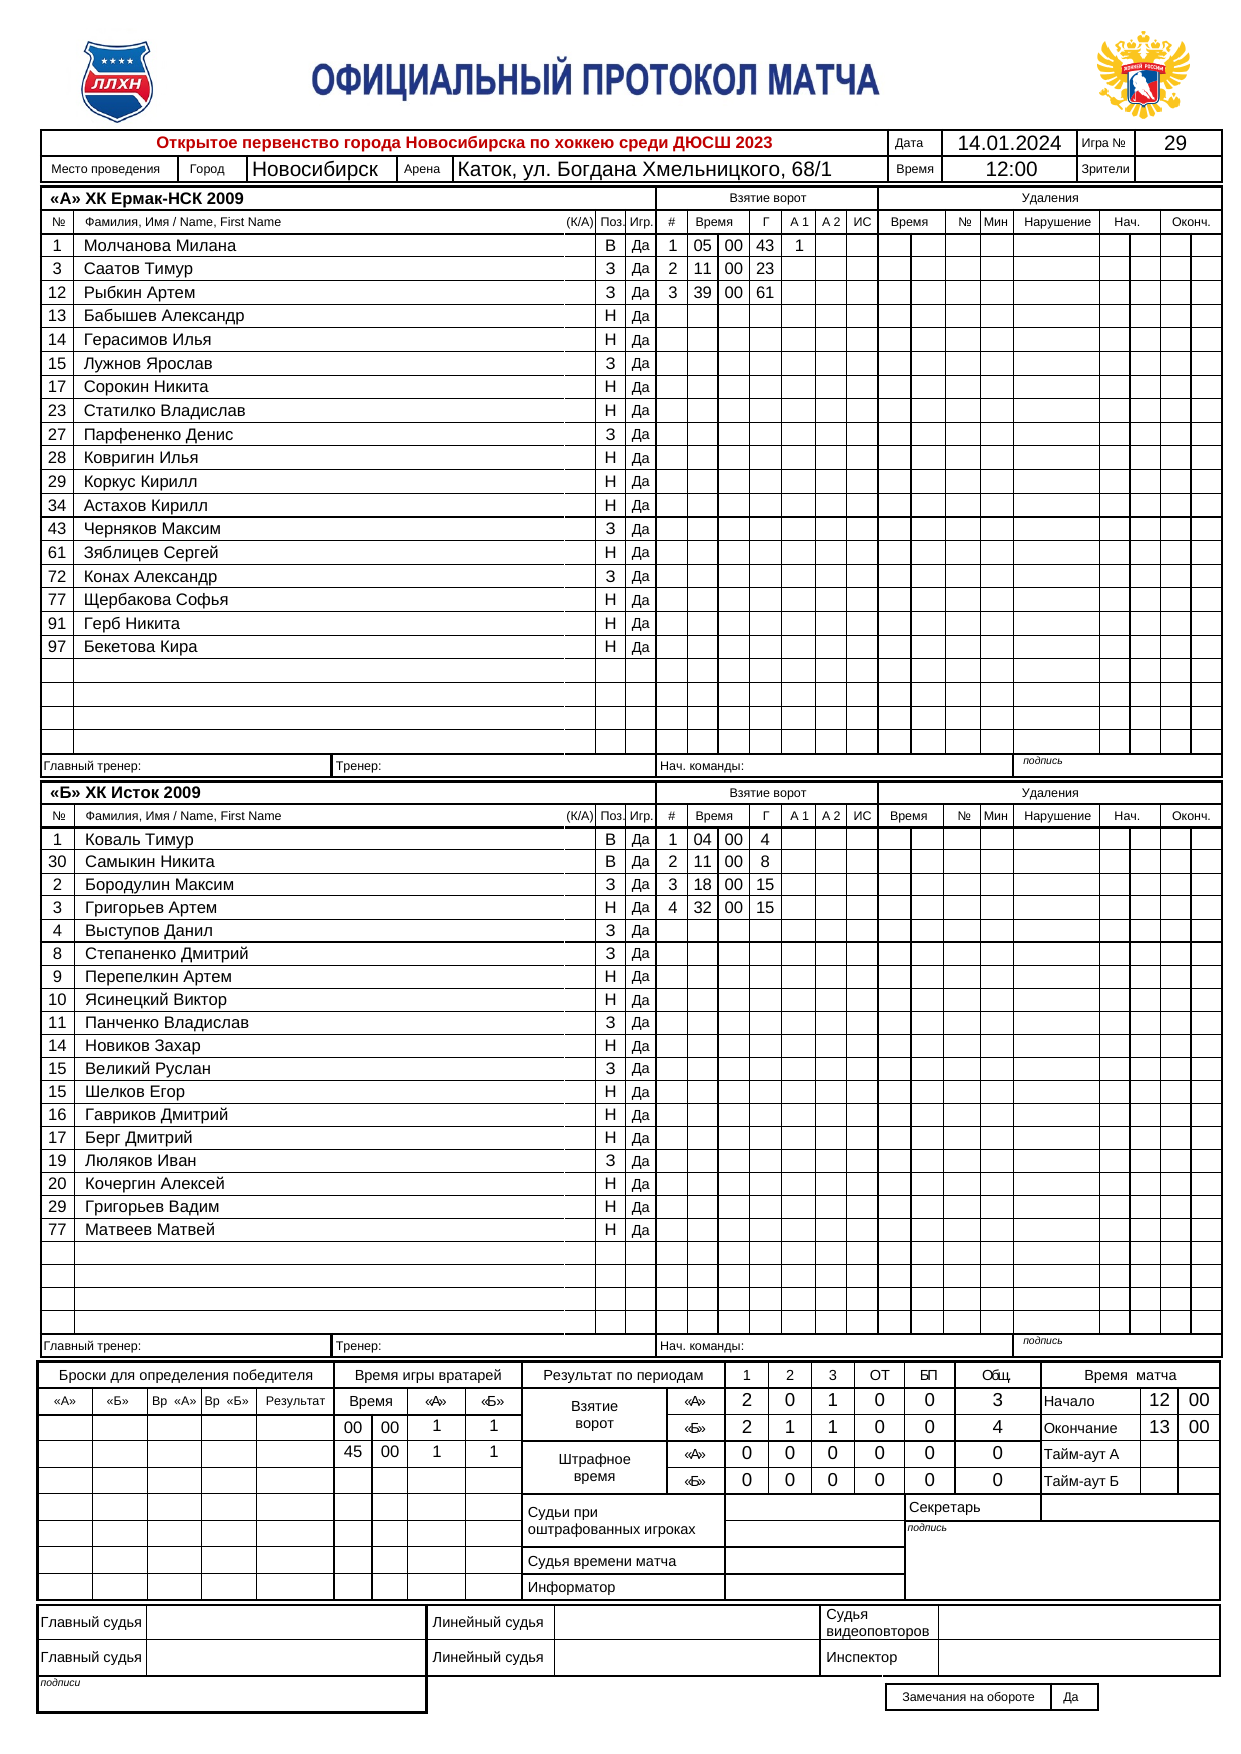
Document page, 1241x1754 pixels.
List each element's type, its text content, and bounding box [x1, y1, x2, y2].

table_cell [944, 966, 980, 987]
table_cell [688, 683, 717, 706]
table_cell [750, 1242, 781, 1264]
table_cell «А» [408, 1389, 465, 1413]
table_cell [879, 470, 910, 493]
table_cell Коркус Кирилл [74, 470, 564, 493]
picture [5, 28, 1197, 129]
table_cell [1014, 920, 1099, 941]
table_cell [782, 829, 815, 849]
table_cell [688, 328, 717, 351]
table_cell 2 [726, 1389, 768, 1413]
table_cell Герб Никита [74, 612, 564, 634]
table_cell Н [596, 470, 625, 493]
table_cell [1192, 1035, 1221, 1057]
table_cell [912, 966, 943, 987]
table_cell Да [626, 1127, 655, 1149]
table_cell [847, 281, 877, 303]
table_cell [1161, 494, 1190, 516]
table_cell [1161, 518, 1190, 540]
table_cell 77 [42, 1219, 74, 1241]
table_header ОТ [855, 1363, 904, 1387]
table_cell «Б» [668, 1468, 724, 1493]
table_cell [565, 1012, 595, 1033]
table_cell Время [879, 805, 943, 826]
table_cell [1131, 636, 1160, 658]
table_cell [1161, 850, 1190, 872]
table_cell 00 [719, 235, 749, 256]
table_cell [257, 1521, 333, 1546]
table_cell Игр. [626, 805, 655, 826]
table_cell [946, 399, 980, 422]
table_cell [719, 376, 749, 398]
table_cell 00 [719, 874, 749, 895]
table_cell [944, 1104, 980, 1126]
table_cell [1100, 565, 1129, 587]
table_cell 16 [42, 1104, 74, 1126]
table_cell [1014, 683, 1099, 706]
table_cell [946, 541, 980, 564]
table_cell [847, 376, 877, 398]
table_cell [782, 1196, 815, 1218]
table_cell Шелков Егор [75, 1081, 564, 1103]
table_cell [1014, 989, 1099, 1011]
table_cell [782, 920, 815, 941]
table_cell [981, 874, 1013, 895]
table_cell [1100, 1058, 1129, 1079]
table_cell [42, 659, 73, 682]
table_cell [1099, 1682, 1220, 1711]
table_cell [1100, 943, 1129, 964]
table_cell Да [626, 399, 655, 422]
table_cell [912, 565, 945, 587]
table_cell [1100, 1219, 1129, 1241]
table_cell [847, 636, 877, 658]
table_cell [565, 518, 595, 540]
table_cell Место проведения [42, 157, 177, 181]
table_cell [148, 1494, 201, 1520]
table_cell [782, 707, 815, 729]
table_cell [657, 920, 687, 941]
table_cell [719, 989, 749, 1011]
table_cell [782, 1311, 815, 1333]
table_cell [428, 1677, 882, 1711]
table_cell [1014, 1265, 1099, 1287]
table_cell [657, 989, 687, 1011]
table_cell Оконч. [1161, 211, 1221, 233]
table_cell Да [626, 943, 655, 964]
table_cell Да [626, 518, 655, 540]
table_cell [74, 707, 564, 729]
table_cell Да [626, 1081, 655, 1103]
table_cell [912, 235, 945, 256]
table_cell Статилко Владислав [74, 399, 564, 422]
table_cell [565, 989, 595, 1011]
table_cell Панченко Владислав [75, 1012, 564, 1033]
table_cell [1100, 257, 1129, 280]
table_cell Результат [257, 1389, 333, 1413]
table_cell [565, 1127, 595, 1149]
table_cell [782, 989, 815, 1011]
table_cell [912, 376, 945, 398]
table_cell [912, 1311, 943, 1333]
table_cell [202, 1416, 256, 1440]
table_cell [1131, 518, 1160, 540]
table_cell [75, 1242, 564, 1264]
table_cell 0 [956, 1442, 1040, 1467]
table_cell Да [626, 376, 655, 398]
table_cell [408, 1494, 465, 1520]
table_cell 12 [42, 281, 73, 303]
table_cell [688, 541, 717, 564]
table_cell [782, 636, 815, 658]
table_cell [879, 683, 910, 706]
table_cell [1179, 1441, 1219, 1467]
table_cell 1 [466, 1416, 521, 1440]
table_cell [1192, 494, 1221, 516]
table_cell [1131, 1058, 1160, 1079]
table_cell З [596, 1150, 625, 1172]
table_cell [657, 943, 687, 964]
table_cell [782, 257, 815, 280]
table_cell [1100, 305, 1129, 327]
table_cell [1192, 352, 1221, 374]
table_cell 1 [782, 235, 815, 256]
table_cell [816, 683, 846, 706]
table_cell Н [596, 541, 625, 564]
table_cell [782, 1081, 815, 1103]
table_cell [816, 1058, 846, 1079]
table_cell [719, 352, 749, 374]
table_cell В [596, 829, 625, 849]
table_cell 91 [42, 612, 73, 634]
table_cell [782, 588, 815, 611]
table_cell [816, 1127, 846, 1149]
table_cell [688, 1242, 717, 1264]
table_cell В [596, 850, 625, 872]
table_cell [879, 1196, 910, 1218]
table_cell [657, 683, 687, 706]
table_cell [1161, 446, 1190, 469]
table_header Взятие ворот [657, 783, 877, 803]
table_cell [816, 1035, 846, 1057]
table_cell [688, 943, 717, 964]
table_cell [879, 1127, 910, 1149]
table_cell [750, 352, 781, 374]
table_cell [1192, 281, 1221, 303]
table_cell [946, 423, 980, 445]
table_cell 29 [42, 470, 73, 493]
table_cell [688, 612, 717, 634]
table_cell 0 [855, 1415, 904, 1440]
table_cell [1100, 1173, 1129, 1195]
table_cell З [596, 257, 625, 280]
table_cell 00 [719, 896, 749, 918]
table_cell [782, 966, 815, 987]
table_cell [847, 1012, 877, 1033]
table_cell 2 [657, 850, 687, 872]
table_cell Да [626, 874, 655, 895]
table_cell [1131, 305, 1160, 327]
table_cell [688, 707, 717, 729]
table_cell 0 [726, 1468, 768, 1493]
table_cell 0 [855, 1442, 904, 1467]
table_cell [1100, 1242, 1129, 1264]
table_cell [688, 1081, 717, 1103]
table_cell [657, 707, 687, 729]
table_cell подпись [1014, 1335, 1221, 1356]
table_cell [1014, 470, 1099, 493]
table_cell [750, 1288, 781, 1310]
table_cell [847, 541, 877, 564]
table_cell [946, 305, 980, 327]
table_cell Да [626, 257, 655, 280]
table_cell [688, 1173, 717, 1195]
table_cell [565, 966, 595, 987]
table_header Общ. [956, 1363, 1040, 1387]
table_cell Н [596, 612, 625, 634]
table_cell Нач. команды: [657, 1335, 1012, 1356]
table_cell [1192, 874, 1221, 895]
table_cell [879, 829, 910, 849]
table_cell [981, 494, 1013, 516]
table_cell [466, 1494, 521, 1520]
table_cell [373, 1468, 407, 1493]
table_cell [912, 920, 943, 941]
table_cell [1100, 470, 1129, 493]
table_cell [565, 376, 595, 398]
table_cell [596, 1242, 625, 1264]
table_cell [39, 1574, 92, 1599]
table_cell [1014, 1288, 1099, 1310]
table_cell [847, 1288, 877, 1310]
table_cell [565, 1035, 595, 1057]
table_cell [879, 541, 910, 564]
table_cell Главный судья [39, 1606, 146, 1639]
table_cell [1131, 235, 1160, 256]
table_header «Б» ХК Исток 2009 [42, 783, 655, 803]
table_cell [782, 1104, 815, 1126]
table_cell [466, 1547, 521, 1573]
table_cell [1100, 966, 1129, 987]
table_cell [946, 612, 980, 634]
table_cell [373, 1494, 407, 1520]
table_cell 19 [42, 1150, 74, 1172]
table_cell [596, 659, 625, 682]
table_cell [1161, 1104, 1190, 1126]
table_cell [596, 1265, 625, 1287]
table_cell [750, 1035, 781, 1057]
table_cell [688, 470, 717, 493]
table_cell [847, 1311, 877, 1333]
table_cell [782, 565, 815, 587]
table_cell [93, 1521, 147, 1546]
table_cell [1192, 1242, 1221, 1264]
table_cell [688, 1288, 717, 1310]
table_cell 8 [750, 850, 781, 872]
table_cell 28 [42, 446, 73, 469]
table_cell [373, 1521, 407, 1546]
table_cell [657, 1150, 687, 1172]
table_cell [1131, 423, 1160, 445]
table_cell Время [335, 1389, 407, 1413]
table_cell Да [626, 352, 655, 374]
table_cell [373, 1547, 407, 1573]
table_cell [816, 920, 846, 941]
table_cell Самыкин Никита [75, 850, 564, 872]
table_cell [1192, 470, 1221, 493]
table_cell [879, 1242, 910, 1264]
table_cell Люляков Иван [75, 1150, 564, 1172]
table_cell [657, 1058, 687, 1079]
table_cell Нач. [1100, 211, 1160, 233]
table_cell [688, 565, 717, 587]
table_cell [816, 376, 846, 398]
table_cell [1192, 707, 1221, 729]
table_cell [750, 1311, 781, 1333]
table_cell [657, 376, 687, 398]
table_cell [42, 1288, 74, 1310]
table_cell [750, 423, 781, 445]
table_cell [816, 399, 846, 422]
table_cell [657, 612, 687, 634]
table_cell [981, 518, 1013, 540]
table_cell [912, 1150, 943, 1172]
table_cell [1100, 730, 1129, 753]
table_cell [657, 1081, 687, 1103]
table_cell [1131, 1012, 1160, 1033]
table_cell [335, 1494, 371, 1520]
table_header Время матча [1042, 1363, 1219, 1387]
table_cell [719, 399, 749, 422]
table_cell [782, 874, 815, 895]
table_cell [75, 1265, 564, 1287]
table_cell [816, 636, 846, 658]
table_cell А 1 [782, 805, 815, 826]
table_cell 15 [750, 874, 781, 895]
table_cell [782, 1265, 815, 1287]
table_cell [946, 470, 980, 493]
table_cell [626, 1311, 655, 1333]
table_cell Н [596, 636, 625, 658]
table_cell Бабышев Александр [74, 305, 564, 327]
table_cell [147, 1606, 425, 1639]
table_cell [1100, 541, 1129, 564]
table_cell Астахов Кирилл [74, 494, 564, 516]
table_cell [847, 518, 877, 540]
table_cell [657, 470, 687, 493]
table_cell Нач. [1100, 805, 1160, 826]
table_cell [1192, 1058, 1221, 1079]
table_cell Да [626, 1150, 655, 1172]
table_cell [946, 636, 980, 658]
table_cell [944, 829, 980, 849]
table_cell Н [596, 896, 625, 918]
table_cell 1 [42, 235, 73, 256]
table_cell [1131, 1242, 1160, 1264]
table_cell [1161, 1081, 1190, 1103]
table_cell [1161, 1219, 1190, 1241]
table_cell [981, 376, 1013, 398]
table_cell [657, 1242, 687, 1264]
table_cell [719, 659, 749, 682]
table_cell [879, 1058, 910, 1079]
table_cell [750, 612, 781, 634]
table_cell [1014, 829, 1099, 849]
table_cell 4 [750, 829, 781, 849]
table_cell 0 [855, 1468, 904, 1493]
table_cell Тренер: [333, 755, 655, 776]
table_cell [750, 470, 781, 493]
table_cell З [596, 518, 625, 540]
table_cell [688, 1150, 717, 1172]
table_cell Ковригин Илья [74, 446, 564, 469]
table_cell [1014, 1219, 1099, 1241]
table_cell Выступов Данил [75, 920, 564, 941]
table_cell [719, 1242, 749, 1264]
table_cell [816, 541, 846, 564]
table_cell [847, 1242, 877, 1264]
table_cell [596, 1311, 625, 1333]
table_cell [565, 1196, 595, 1218]
table_cell [1131, 1150, 1160, 1172]
table_cell [750, 446, 781, 469]
table_cell [879, 636, 910, 658]
table_cell Да [626, 305, 655, 327]
table_cell [847, 896, 877, 918]
table_cell [1131, 989, 1160, 1011]
table_cell [912, 829, 943, 849]
table_cell [946, 446, 980, 469]
table_cell [981, 328, 1013, 351]
table_cell [657, 1035, 687, 1057]
table_cell [719, 1081, 749, 1103]
table_cell [1192, 257, 1221, 280]
table_cell [912, 707, 945, 729]
table_cell [1100, 1081, 1129, 1103]
table_cell [565, 565, 595, 587]
table_cell [981, 235, 1013, 256]
table_cell [782, 541, 815, 564]
table_cell 32 [688, 896, 717, 918]
table_cell [782, 423, 815, 445]
table_cell [719, 1173, 749, 1195]
table_cell [1161, 235, 1190, 256]
table_cell [1014, 328, 1099, 351]
table_cell [816, 659, 846, 682]
table_cell 0 [769, 1442, 811, 1467]
table_cell [1014, 281, 1099, 303]
table_cell [782, 1219, 815, 1241]
table_cell Да [626, 989, 655, 1011]
table_cell [1014, 305, 1099, 327]
table_cell [912, 1081, 943, 1103]
table_cell [1161, 966, 1190, 987]
table_cell [879, 896, 910, 918]
table_cell 43 [750, 235, 781, 256]
table_cell [565, 730, 595, 753]
table_cell [912, 1012, 943, 1033]
table_cell Григорьев Артем [75, 896, 564, 918]
table_cell «А» [668, 1389, 724, 1413]
table_cell Новосибирск [248, 157, 396, 181]
table_cell [782, 494, 815, 516]
table_cell [1131, 829, 1160, 849]
table_cell [912, 943, 943, 964]
table_cell [1179, 1468, 1219, 1493]
table_cell [782, 1035, 815, 1057]
table_cell [719, 636, 749, 658]
table_cell [466, 1468, 521, 1493]
table_cell [782, 1150, 815, 1172]
table_cell Г [750, 211, 781, 233]
table_cell «Б» [668, 1415, 724, 1440]
table_cell [879, 707, 910, 729]
table_cell 8 [42, 943, 74, 964]
table_cell [719, 1035, 749, 1057]
table_cell 11 [42, 1012, 74, 1033]
table_cell [1014, 1150, 1099, 1172]
table_cell [1131, 1173, 1160, 1195]
table_cell [816, 966, 846, 987]
table_cell [847, 1150, 877, 1172]
table_cell [981, 1012, 1013, 1033]
table_cell [75, 1311, 564, 1333]
table_cell [879, 1219, 910, 1241]
table_cell [1131, 1288, 1160, 1310]
table_cell [816, 829, 846, 849]
table_cell [1161, 305, 1190, 327]
table_cell [1131, 683, 1160, 706]
table_cell [565, 636, 595, 658]
table_cell [1192, 989, 1221, 1011]
table_cell Берг Дмитрий [75, 1127, 564, 1149]
table_cell [1161, 1288, 1190, 1310]
table_cell [719, 683, 749, 706]
table_cell [847, 1058, 877, 1079]
table_cell [782, 281, 815, 303]
table_cell [847, 305, 877, 327]
table_cell [719, 943, 749, 964]
table_cell [555, 1640, 819, 1675]
table_cell [1161, 683, 1190, 706]
table_cell 45 [335, 1441, 371, 1467]
table_cell [565, 588, 595, 611]
table_cell [879, 1104, 910, 1126]
table_cell [782, 896, 815, 918]
table_cell [782, 328, 815, 351]
table_cell [981, 281, 1013, 303]
table_cell [946, 730, 980, 753]
table_cell [1161, 376, 1190, 398]
table_cell [202, 1441, 256, 1467]
table_cell [782, 518, 815, 540]
table_cell [816, 588, 846, 611]
table_cell [719, 612, 749, 634]
table_cell [847, 966, 877, 987]
table_cell [1161, 636, 1190, 658]
table_cell 0 [905, 1468, 954, 1493]
table_cell [1100, 707, 1129, 729]
table_cell [879, 730, 910, 753]
table_cell Да [626, 636, 655, 658]
table_cell [335, 1468, 371, 1493]
table_cell [847, 494, 877, 516]
table_cell [750, 1058, 781, 1079]
table_cell [1100, 352, 1129, 374]
table_cell [912, 541, 945, 564]
table_cell [1014, 541, 1099, 564]
table_cell [688, 352, 717, 374]
table_cell [657, 565, 687, 587]
table_cell [816, 494, 846, 516]
table_cell [750, 494, 781, 516]
table_cell [847, 257, 877, 280]
table_cell [879, 494, 910, 516]
table_cell [1131, 659, 1160, 682]
table_cell [879, 446, 910, 469]
table_cell З [596, 423, 625, 445]
table_cell Да [626, 541, 655, 564]
table_cell [816, 423, 846, 445]
table_cell Да [626, 235, 655, 256]
table_cell [565, 1242, 595, 1264]
table_cell (К/А) [565, 805, 595, 826]
table_cell [1131, 494, 1160, 516]
table_cell Да [626, 1104, 655, 1126]
table_cell [1014, 1081, 1099, 1103]
table_cell [782, 1127, 815, 1149]
table_cell [816, 1012, 846, 1033]
table_cell [1131, 470, 1160, 493]
table_cell [1161, 281, 1190, 303]
table_cell [1014, 423, 1099, 445]
table_cell Время [879, 211, 945, 233]
table_cell Н [596, 1196, 625, 1218]
table_cell 97 [42, 636, 73, 658]
table_cell [1136, 157, 1221, 181]
table_cell [981, 565, 1013, 587]
table_cell [1192, 423, 1221, 445]
table_cell 29 [42, 1196, 74, 1218]
table_cell [1161, 1265, 1190, 1287]
table_cell [912, 1242, 943, 1264]
table_cell [944, 1311, 980, 1333]
table_cell [565, 896, 595, 918]
table_cell Г [750, 805, 781, 826]
table_cell [1161, 541, 1190, 564]
table_cell [257, 1416, 333, 1440]
table_cell [565, 281, 595, 303]
table_cell 1 [466, 1441, 521, 1467]
table_cell [847, 328, 877, 351]
table_cell [1192, 1104, 1221, 1126]
table_cell 4 [657, 896, 687, 918]
table_cell [75, 1288, 564, 1310]
table_cell [847, 565, 877, 587]
table_cell [1014, 588, 1099, 611]
table_cell Каток, ул. Богдана Хмельницкого, 68/1 [454, 157, 887, 181]
table_cell [816, 1196, 846, 1218]
table_cell [879, 943, 910, 964]
table_cell 04 [688, 829, 717, 849]
table_cell [912, 399, 945, 422]
table_cell [750, 565, 781, 587]
table_cell [1100, 829, 1129, 849]
table_cell [565, 1150, 595, 1172]
table_cell [565, 707, 595, 729]
table_cell [981, 612, 1013, 634]
table_cell Да [626, 281, 655, 303]
table_cell [847, 235, 877, 256]
table_cell [335, 1521, 371, 1546]
table_cell [1192, 565, 1221, 587]
table_cell 3 [657, 874, 687, 895]
table_cell [879, 1035, 910, 1057]
table_cell [1192, 612, 1221, 634]
table_cell [1131, 1265, 1160, 1287]
table_cell [93, 1468, 147, 1493]
table_cell [1100, 235, 1129, 256]
table_cell 3 [42, 257, 73, 280]
table_cell [565, 399, 595, 422]
table_cell 3 [956, 1389, 1040, 1413]
table_cell [981, 896, 1013, 918]
table_cell [719, 1219, 749, 1241]
table_cell [946, 352, 980, 374]
table_cell [847, 707, 877, 729]
table_cell [879, 1265, 910, 1287]
table_cell Игр. [626, 211, 655, 233]
table_cell [750, 1196, 781, 1218]
table_cell [816, 874, 846, 895]
table_cell [1131, 874, 1160, 895]
table_cell [1161, 328, 1190, 351]
table_cell Н [596, 494, 625, 516]
table_cell [847, 1219, 877, 1241]
table_cell [1131, 1035, 1160, 1057]
table_cell [782, 943, 815, 964]
table_cell [688, 518, 717, 540]
table_cell [879, 257, 910, 280]
table_cell [912, 1219, 943, 1241]
table_cell Н [596, 966, 625, 987]
table_cell [816, 1265, 846, 1287]
table_cell [719, 541, 749, 564]
table_header БП [905, 1363, 954, 1387]
table_cell [596, 730, 625, 753]
table_cell [879, 1288, 910, 1310]
table_cell [565, 494, 595, 516]
table_cell [816, 328, 846, 351]
table_cell [946, 565, 980, 587]
table_cell [879, 588, 910, 611]
table_header Да [1052, 1685, 1097, 1709]
table_cell 00 [373, 1441, 407, 1467]
table_cell 0 [769, 1389, 811, 1413]
table_cell Гавриков Дмитрий [75, 1104, 564, 1126]
table_cell Фамилия, Имя / Name, First Name [75, 805, 565, 826]
table_cell [782, 850, 815, 872]
table_cell [1192, 235, 1221, 256]
table_cell [1161, 470, 1190, 493]
table_cell [719, 494, 749, 516]
table_cell [1192, 896, 1221, 918]
table_cell Да [626, 1196, 655, 1218]
table_cell Да [626, 1219, 655, 1241]
table_cell [879, 612, 910, 634]
table_cell [688, 1127, 717, 1149]
table_cell [688, 966, 717, 987]
table_cell [1192, 1150, 1221, 1172]
table_cell [1131, 565, 1160, 587]
table_cell 0 [855, 1389, 904, 1413]
table_cell 12:00 [943, 157, 1076, 181]
table_cell [883, 1677, 1220, 1681]
table_cell [626, 659, 655, 682]
table_cell [981, 541, 1013, 564]
table_cell [719, 1104, 749, 1126]
table_cell [946, 707, 980, 729]
table_cell [782, 683, 815, 706]
table_cell [1192, 446, 1221, 469]
table_cell [912, 874, 943, 895]
table_cell [944, 1288, 980, 1310]
table_cell [726, 1575, 904, 1599]
table_cell Нарушение [1014, 211, 1099, 233]
table_cell [74, 659, 564, 682]
table_cell Нарушение [1014, 805, 1099, 826]
table_cell 18 [688, 874, 717, 895]
table_cell [657, 399, 687, 422]
table_cell [657, 423, 687, 445]
table_cell [1192, 399, 1221, 422]
table_cell Да [626, 446, 655, 469]
table_cell [1014, 399, 1099, 422]
table_cell [1192, 659, 1221, 682]
table_cell Судьи при оштрафованных игроках [523, 1495, 724, 1546]
table_cell [750, 588, 781, 611]
table_cell [782, 399, 815, 422]
table_cell [1131, 399, 1160, 422]
table_cell [688, 376, 717, 398]
table_cell 1 [408, 1441, 465, 1467]
table_cell [944, 896, 980, 918]
table_cell [148, 1547, 201, 1573]
table_cell Судья времени матча [523, 1548, 724, 1573]
table_cell [1161, 399, 1190, 422]
table_cell [816, 1311, 846, 1333]
table_cell [74, 683, 564, 706]
table_cell [1192, 1219, 1221, 1241]
table_cell 2 [726, 1415, 768, 1440]
table_cell ИС [847, 211, 877, 233]
table_cell [946, 281, 980, 303]
table_header Удаления [879, 188, 1221, 209]
table_cell [39, 1441, 92, 1467]
table_header Время игры вратарей [335, 1363, 521, 1387]
table_cell [1100, 518, 1129, 540]
table_cell 2 [42, 874, 74, 895]
table_cell [981, 659, 1013, 682]
table_cell [816, 1288, 846, 1310]
table_cell [1100, 683, 1129, 706]
table_cell [1014, 1173, 1099, 1195]
table_cell [847, 446, 877, 469]
table_cell [688, 730, 717, 753]
table_cell [719, 1265, 749, 1287]
table_cell Оконч. [1161, 805, 1221, 826]
table_cell [1161, 612, 1190, 634]
table_cell [944, 850, 980, 872]
table_cell [816, 1150, 846, 1172]
table_cell [719, 730, 749, 753]
table_cell [1131, 588, 1160, 611]
table_cell 43 [42, 518, 73, 540]
table_cell [1014, 612, 1099, 634]
table_cell [1161, 565, 1190, 587]
table_cell «А» [39, 1389, 92, 1413]
table_cell [1161, 943, 1190, 964]
table_cell [847, 612, 877, 634]
table_cell [981, 707, 1013, 729]
table_cell [1100, 1288, 1129, 1310]
table_cell [657, 1265, 687, 1287]
table_cell Степаненко Дмитрий [75, 943, 564, 964]
table_cell [1100, 850, 1129, 872]
table_cell Н [596, 446, 625, 469]
table_cell Время [688, 211, 749, 233]
table_cell [565, 423, 595, 445]
table_cell [657, 1104, 687, 1126]
table_cell [1192, 1173, 1221, 1195]
table_cell Мин [981, 805, 1013, 826]
table_cell [879, 376, 910, 398]
table_cell [847, 1081, 877, 1103]
table_cell [565, 1104, 595, 1126]
table_cell [944, 1127, 980, 1149]
table_cell [1131, 707, 1160, 729]
table_cell [912, 588, 945, 611]
table_cell З [596, 565, 625, 587]
table_cell Нач. команды: [657, 755, 1012, 776]
table_cell Время [688, 805, 749, 826]
table_cell Время [889, 157, 941, 181]
table_cell [879, 235, 910, 256]
table_cell [847, 1265, 877, 1287]
table_cell Тайм-аут А [1042, 1441, 1140, 1467]
table_cell [148, 1416, 201, 1440]
table_cell [981, 352, 1013, 374]
table_cell Фамилия, Имя / Name, First Name [74, 211, 565, 233]
table_cell [1100, 659, 1129, 682]
table_cell [939, 1640, 1219, 1675]
table_cell [202, 1547, 256, 1573]
table_cell А 2 [816, 211, 846, 233]
table_cell [565, 541, 595, 564]
table_cell [1100, 612, 1129, 634]
table_cell Вр «А» [148, 1389, 201, 1413]
table_cell 00 [1179, 1415, 1219, 1440]
table_cell [944, 1035, 980, 1057]
table_cell [626, 683, 655, 706]
table_cell [565, 1058, 595, 1079]
table_cell [847, 683, 877, 706]
table_cell [981, 850, 1013, 872]
table_cell [688, 494, 717, 516]
table_cell [847, 1196, 877, 1218]
table_cell [879, 920, 910, 941]
table_cell [202, 1521, 256, 1546]
table_cell Матвеев Матвей [75, 1219, 564, 1241]
table_cell [1192, 966, 1221, 987]
table_cell подписи [39, 1677, 425, 1711]
table_cell [879, 1012, 910, 1033]
table_cell [1014, 1311, 1099, 1333]
table_cell [93, 1574, 147, 1599]
table_cell 1 [657, 235, 687, 256]
table_cell [565, 943, 595, 964]
table_cell Да [626, 1058, 655, 1079]
table_cell [1192, 1311, 1221, 1333]
table_cell [1141, 1468, 1177, 1493]
table_cell [912, 470, 945, 493]
table_cell [1131, 850, 1160, 872]
table_cell Бекетова Кира [74, 636, 564, 658]
table_cell [1014, 659, 1099, 682]
table_cell [981, 1196, 1013, 1218]
table_cell [1161, 874, 1190, 895]
table_cell Молчанова Милана [74, 235, 564, 256]
table_cell [1192, 636, 1221, 658]
table_cell (К/А) [565, 211, 595, 233]
table_header Игра № [1078, 131, 1134, 155]
table_cell 15 [42, 1081, 74, 1103]
table_cell [782, 1058, 815, 1079]
table_cell [688, 920, 717, 941]
table_cell [981, 305, 1013, 327]
table_cell 00 [719, 281, 749, 303]
table_cell Н [596, 1081, 625, 1103]
table_cell 9 [42, 966, 74, 987]
table_cell [719, 470, 749, 493]
table_cell Начало [1042, 1389, 1140, 1413]
table_cell [981, 943, 1013, 964]
table_cell [750, 1104, 781, 1126]
table_cell [981, 1219, 1013, 1241]
table_cell [879, 850, 910, 872]
table_cell Да [626, 565, 655, 587]
table_cell 15 [42, 1058, 74, 1079]
table_cell [565, 1288, 595, 1310]
table_header Взятие ворот [657, 188, 877, 209]
table_cell [1192, 1012, 1221, 1033]
table_cell [981, 423, 1013, 445]
table_cell [657, 305, 687, 327]
table_cell [39, 1521, 92, 1546]
table_cell [1161, 989, 1190, 1011]
table_cell [719, 966, 749, 987]
table_cell [912, 896, 943, 918]
table_cell № [946, 211, 980, 233]
table_cell [750, 989, 781, 1011]
table_cell [408, 1547, 465, 1573]
table_cell [1161, 423, 1190, 445]
table_cell [42, 730, 73, 753]
table_cell [879, 1081, 910, 1103]
table_cell [1131, 612, 1160, 634]
table_cell [847, 920, 877, 941]
table_cell [1161, 1035, 1190, 1057]
table_cell [782, 446, 815, 469]
table_cell [1192, 920, 1221, 941]
table_cell [408, 1521, 465, 1546]
table_cell [202, 1574, 256, 1599]
table_cell [626, 730, 655, 753]
table_cell Великий Руслан [75, 1058, 564, 1079]
table_cell 27 [42, 423, 73, 445]
table_cell [565, 1081, 595, 1103]
table_cell 0 [905, 1415, 954, 1440]
table_cell [1100, 376, 1129, 398]
table_cell 11 [688, 257, 717, 280]
table_cell 39 [688, 281, 717, 303]
table_cell [719, 565, 749, 587]
table_cell 34 [42, 494, 73, 516]
table_cell [912, 1127, 943, 1149]
table_cell Новиков Захар [75, 1035, 564, 1057]
table_cell [1100, 399, 1129, 422]
table_cell Да [626, 328, 655, 351]
table_cell [847, 989, 877, 1011]
table_cell [816, 446, 846, 469]
table_cell [1014, 730, 1099, 753]
table_cell Главный судья [39, 1640, 146, 1675]
table_cell [1014, 1196, 1099, 1218]
table_cell [688, 305, 717, 327]
table_cell 20 [42, 1173, 74, 1195]
table_cell [1014, 1012, 1099, 1033]
table_cell [912, 989, 943, 1011]
table_cell [1192, 730, 1221, 753]
table_cell [912, 494, 945, 516]
table_cell [981, 1127, 1013, 1149]
table_cell [912, 352, 945, 374]
table_cell [879, 423, 910, 445]
table_cell Н [596, 399, 625, 422]
table_cell [912, 612, 945, 634]
table_cell Н [596, 328, 625, 351]
table_cell 13 [42, 305, 73, 327]
table_cell [816, 730, 846, 753]
table_cell 14 [42, 328, 73, 351]
table_cell [719, 920, 749, 941]
table_cell 00 [719, 829, 749, 849]
table_cell Н [596, 588, 625, 611]
table_cell [373, 1574, 407, 1599]
table_cell Взятие ворот [523, 1389, 666, 1440]
table_cell [202, 1494, 256, 1520]
table_cell [1192, 850, 1221, 872]
table_cell [565, 920, 595, 941]
table_cell [912, 1058, 943, 1079]
table_header 1 [726, 1363, 768, 1387]
table_cell [879, 659, 910, 682]
table_cell [750, 707, 781, 729]
table_cell [816, 565, 846, 587]
table_cell [408, 1574, 465, 1599]
table_cell 00 [719, 850, 749, 872]
table_cell [946, 659, 980, 682]
table_cell [93, 1547, 147, 1573]
table_cell [981, 636, 1013, 658]
table_cell [1100, 446, 1129, 469]
table_cell [1192, 305, 1221, 327]
table_cell [946, 328, 980, 351]
table_cell [816, 989, 846, 1011]
table_header Результат по периодам [523, 1363, 724, 1387]
table_cell 10 [42, 989, 74, 1011]
table_cell [1100, 1311, 1129, 1333]
table_cell [847, 1127, 877, 1149]
table_cell [879, 1311, 910, 1333]
table_cell [1131, 541, 1160, 564]
table_cell [1100, 1265, 1129, 1287]
table_cell 4 [42, 920, 74, 941]
table_cell № [42, 211, 73, 233]
table_cell [879, 565, 910, 587]
table_cell Черняков Максим [74, 518, 564, 540]
table_cell [1014, 943, 1099, 964]
table_cell ИС [847, 805, 877, 826]
table_cell [879, 399, 910, 422]
table_cell Зяблицев Сергей [74, 541, 564, 564]
table_cell [565, 612, 595, 634]
table_cell [688, 1265, 717, 1287]
table_cell [879, 281, 910, 303]
table_cell [626, 1265, 655, 1287]
table_cell [565, 257, 595, 280]
table_cell «Б » [466, 1389, 521, 1413]
table_cell [750, 328, 781, 351]
table_cell [981, 989, 1013, 1011]
table_cell [750, 659, 781, 682]
table_cell [1014, 494, 1099, 516]
table_cell [981, 470, 1013, 493]
table_cell [657, 518, 687, 540]
table_cell [1014, 707, 1099, 729]
table_cell [912, 636, 945, 658]
table_cell [816, 1173, 846, 1195]
table_cell [981, 1058, 1013, 1079]
table_cell [657, 588, 687, 611]
table_cell З [596, 874, 625, 895]
table_cell [981, 920, 1013, 941]
table_cell Да [626, 494, 655, 516]
table_cell [847, 1173, 877, 1195]
table_cell Парфененко Денис [74, 423, 564, 445]
table_cell [912, 257, 945, 280]
table_cell [719, 446, 749, 469]
table_cell Поз. [596, 211, 625, 233]
table_cell Город [179, 157, 246, 181]
table_cell Секретарь [906, 1495, 1040, 1520]
table_cell Поз. [596, 805, 625, 826]
table_header «А» ХК Ермак-НСК 2009 [42, 188, 655, 209]
table_cell [1100, 423, 1129, 445]
table_cell [981, 730, 1013, 753]
table_cell [657, 352, 687, 374]
table_cell [39, 1468, 92, 1493]
table_cell [719, 707, 749, 729]
table_cell [42, 1311, 74, 1333]
table_cell З [596, 943, 625, 964]
table_cell [1131, 1219, 1160, 1241]
table_cell [816, 707, 846, 729]
table_cell Бородулин Максим [75, 874, 564, 895]
table_cell # [657, 805, 687, 826]
table_cell 0 [812, 1442, 854, 1467]
table_cell [688, 423, 717, 445]
table_cell [1192, 1265, 1221, 1287]
table_cell [1161, 1012, 1190, 1033]
table_cell Судья видеоповторов [821, 1606, 938, 1639]
table_cell [1100, 920, 1129, 941]
table_cell [1014, 1035, 1099, 1057]
table_cell [1100, 1127, 1129, 1149]
table_cell [565, 1219, 595, 1241]
table_cell [981, 1288, 1013, 1310]
table_header 14.01.2024 [943, 131, 1076, 155]
table_cell 15 [42, 352, 73, 374]
table_cell [565, 874, 595, 895]
table_cell [719, 1196, 749, 1218]
table_cell [719, 423, 749, 445]
table_cell [816, 943, 846, 964]
table_cell [879, 518, 910, 540]
table_cell Коваль Тимур [75, 829, 564, 849]
table_cell [782, 352, 815, 374]
table_cell [912, 305, 945, 327]
table_cell [719, 1150, 749, 1172]
table_cell 0 [769, 1468, 811, 1493]
table_cell [1161, 352, 1190, 374]
table_cell [1192, 328, 1221, 351]
table_cell Сорокин Никита [74, 376, 564, 398]
table_cell [782, 612, 815, 634]
table_header 2 [769, 1363, 811, 1387]
table_cell [596, 683, 625, 706]
table_cell 23 [750, 257, 781, 280]
table_cell [879, 328, 910, 351]
table_cell [1161, 1127, 1190, 1149]
table_cell [750, 1012, 781, 1033]
table_cell [565, 1173, 595, 1195]
table_cell [750, 730, 781, 753]
table_cell [981, 1081, 1013, 1103]
table_cell [688, 1196, 717, 1218]
table_cell [946, 257, 980, 280]
table_cell [657, 1288, 687, 1310]
table_cell Линейный судья [428, 1606, 554, 1639]
table_cell Н [596, 1104, 625, 1126]
table_cell 2 [657, 257, 687, 280]
table_cell 3 [42, 896, 74, 918]
table_cell [946, 376, 980, 398]
table_cell [565, 683, 595, 706]
table_cell [565, 352, 595, 374]
table_header Замечания на обороте [887, 1685, 1050, 1709]
table_cell [1192, 1081, 1221, 1103]
table_cell Штрафное время [523, 1442, 666, 1493]
table_cell [688, 636, 717, 658]
table_cell Н [596, 1035, 625, 1057]
table_cell [750, 1081, 781, 1103]
table_cell Да [626, 896, 655, 918]
table_cell № [944, 805, 980, 826]
table_cell [565, 829, 595, 849]
table_cell [1161, 1058, 1190, 1079]
table_cell Рыбкин Артем [74, 281, 564, 303]
table_cell [1014, 966, 1099, 987]
table_cell [816, 518, 846, 540]
table_cell [981, 446, 1013, 469]
table_cell Да [626, 920, 655, 941]
table_cell [335, 1547, 371, 1573]
table_cell [750, 399, 781, 422]
table_cell 00 [335, 1416, 371, 1440]
table_cell Щербакова Софья [74, 588, 564, 611]
table_cell Ясинецкий Виктор [75, 989, 564, 1011]
table_cell [688, 1311, 717, 1333]
table_cell [1161, 1311, 1190, 1333]
table_cell [816, 1104, 846, 1126]
table_cell [565, 328, 595, 351]
table_cell [657, 1219, 687, 1241]
table_cell [596, 707, 625, 729]
table_header Броски для определения победителя [39, 1363, 333, 1387]
table_cell [1192, 376, 1221, 398]
table_cell Да [626, 1035, 655, 1057]
table_cell 61 [750, 281, 781, 303]
table_cell [912, 328, 945, 351]
table_cell [335, 1574, 371, 1599]
table_cell [42, 707, 73, 729]
table_cell Н [596, 1219, 625, 1241]
table_cell [750, 1150, 781, 1172]
table_cell [657, 541, 687, 564]
table_cell [816, 257, 846, 280]
table_cell [912, 659, 945, 682]
table_cell [1014, 446, 1099, 469]
table_cell [1014, 235, 1099, 256]
table_cell [1100, 281, 1129, 303]
table_cell [657, 1127, 687, 1149]
table_cell 72 [42, 565, 73, 587]
table_cell [750, 1265, 781, 1287]
table_cell [1014, 352, 1099, 374]
table_cell [1014, 874, 1099, 895]
table_header Открытое первенство города Новосибирска по хоккею среди ДЮСШ 2023 [42, 131, 887, 155]
table_cell [1161, 829, 1190, 849]
table_cell [688, 989, 717, 1011]
table_cell 17 [42, 1127, 74, 1149]
table_cell [750, 1127, 781, 1149]
table_cell Н [596, 376, 625, 398]
table_cell [1161, 1150, 1190, 1172]
table_cell [847, 850, 877, 872]
table_cell [750, 305, 781, 327]
table_cell 61 [42, 541, 73, 564]
table_cell [816, 305, 846, 327]
table_cell [1100, 328, 1129, 351]
table_cell [657, 636, 687, 658]
table_cell [626, 1242, 655, 1264]
table_cell Да [626, 470, 655, 493]
table_cell [750, 966, 781, 987]
table_cell [719, 1127, 749, 1149]
table_cell [1192, 1127, 1221, 1149]
table_cell А 2 [816, 805, 846, 826]
table_cell подпись [1014, 755, 1221, 776]
table_cell [912, 423, 945, 445]
table_cell [981, 1035, 1013, 1057]
table_cell [816, 1081, 846, 1103]
table_header Дата [889, 131, 941, 155]
table_cell [565, 470, 595, 493]
table_cell [944, 1173, 980, 1195]
table_cell З [596, 1012, 625, 1033]
table_cell 05 [688, 235, 717, 256]
table_cell [1161, 1173, 1190, 1195]
table_cell [879, 966, 910, 987]
table_cell [1161, 1242, 1190, 1264]
table_cell «А» [668, 1442, 724, 1467]
table_cell [1014, 636, 1099, 658]
table_cell [1161, 1196, 1190, 1218]
table_cell [657, 446, 687, 469]
table_cell 1 [812, 1389, 854, 1413]
table_cell [565, 659, 595, 682]
table_cell [1014, 1127, 1099, 1149]
table_cell Окончание [1042, 1415, 1140, 1440]
table_cell Да [626, 966, 655, 987]
table_cell [148, 1468, 201, 1493]
table_cell [1131, 257, 1160, 280]
table_cell [626, 707, 655, 729]
table_cell [944, 1058, 980, 1079]
table_cell [565, 1265, 595, 1287]
table_cell [816, 281, 846, 303]
table_cell [1100, 1012, 1129, 1033]
table_cell [944, 1219, 980, 1241]
table_cell [782, 1012, 815, 1033]
table_cell [750, 1173, 781, 1195]
table_cell [816, 235, 846, 256]
table_cell [1014, 850, 1099, 872]
table_cell Н [596, 305, 625, 327]
table_cell [1161, 920, 1190, 941]
table_cell [39, 1494, 92, 1520]
table_cell [1131, 730, 1160, 753]
table_cell [148, 1441, 201, 1467]
table_cell [750, 518, 781, 540]
table_cell [1014, 565, 1099, 587]
table_cell [42, 1265, 74, 1287]
table_cell [1161, 730, 1190, 753]
table_cell [750, 920, 781, 941]
table_cell 1 [769, 1415, 811, 1440]
table_cell [1131, 896, 1160, 918]
table_cell [879, 989, 910, 1011]
table_cell [1192, 943, 1221, 964]
table_cell [555, 1606, 819, 1639]
table_cell [847, 399, 877, 422]
table_cell 0 [726, 1442, 768, 1467]
table_cell [912, 518, 945, 540]
table_cell [1161, 659, 1190, 682]
table_cell Главный тренер: [42, 755, 330, 776]
table_cell [466, 1574, 521, 1599]
table_cell [912, 683, 945, 706]
table_cell [981, 257, 1013, 280]
table_cell [944, 920, 980, 941]
table_cell [466, 1521, 521, 1546]
table_cell [719, 305, 749, 327]
table_cell 0 [956, 1468, 1040, 1493]
table_cell [148, 1574, 201, 1599]
table_cell [1131, 920, 1160, 941]
table_cell [1131, 446, 1160, 469]
table_cell [750, 376, 781, 398]
table_cell 14 [42, 1035, 74, 1057]
table_cell [719, 1288, 749, 1310]
table_cell [946, 494, 980, 516]
table_cell [719, 1058, 749, 1079]
table_cell [944, 1081, 980, 1103]
table_cell [1131, 1104, 1160, 1126]
table_cell подпись [906, 1522, 1219, 1599]
table_cell Да [626, 612, 655, 634]
table_cell [1100, 874, 1129, 895]
table_cell [750, 943, 781, 964]
table_cell [946, 518, 980, 540]
table_cell [257, 1468, 333, 1493]
table_cell [847, 423, 877, 445]
table_cell Да [626, 850, 655, 872]
table_cell [912, 1288, 943, 1310]
table_cell [565, 850, 595, 872]
table_cell [912, 1173, 943, 1195]
table_cell З [596, 281, 625, 303]
table_cell [981, 1173, 1013, 1195]
table_cell [1131, 966, 1160, 987]
table_header Удаления [879, 783, 1221, 803]
table_cell [912, 730, 945, 753]
table_cell 30 [42, 850, 74, 872]
table_cell Информатор [523, 1575, 724, 1599]
table_cell [93, 1494, 147, 1520]
table_cell [93, 1416, 147, 1440]
table_cell Вр «Б» [202, 1389, 256, 1413]
table_cell [981, 1242, 1013, 1264]
table_header 3 [812, 1363, 854, 1387]
table_cell [1161, 707, 1190, 729]
table_cell [688, 1035, 717, 1057]
table_cell [847, 874, 877, 895]
table_cell [688, 446, 717, 469]
table_cell [1131, 376, 1160, 398]
table_cell [657, 730, 687, 753]
table_cell [565, 235, 595, 256]
table_cell [202, 1468, 256, 1493]
table_cell [782, 305, 815, 327]
table_cell З [596, 920, 625, 941]
table_cell [726, 1495, 904, 1520]
table_cell [42, 1242, 74, 1264]
table_cell [565, 1311, 595, 1333]
table_cell 1 [408, 1416, 465, 1440]
table_cell З [596, 1058, 625, 1079]
table_cell [912, 1196, 943, 1218]
table_cell [944, 1265, 980, 1287]
table_cell Да [626, 1173, 655, 1195]
table_cell [847, 829, 877, 849]
table_cell [657, 1196, 687, 1218]
table_cell 77 [42, 588, 73, 611]
table_cell [944, 989, 980, 1011]
table_cell Н [596, 1127, 625, 1149]
table_cell Да [626, 588, 655, 611]
table_cell [1161, 257, 1190, 280]
table_cell [847, 730, 877, 753]
table_cell [1014, 1058, 1099, 1079]
table_cell [1131, 352, 1160, 374]
table_cell [847, 659, 877, 682]
table_cell [879, 1173, 910, 1195]
table_cell [257, 1494, 333, 1520]
table_cell [147, 1640, 425, 1675]
table_cell [626, 1288, 655, 1310]
table_cell [879, 305, 910, 327]
table_cell Конах Александр [74, 565, 564, 587]
table_cell Н [596, 1173, 625, 1195]
table_cell [912, 850, 943, 872]
table_cell [946, 588, 980, 611]
table_cell 0 [905, 1389, 954, 1413]
table_cell [1014, 896, 1099, 918]
table_cell [750, 636, 781, 658]
table_cell [946, 683, 980, 706]
table_cell [847, 588, 877, 611]
table_cell [912, 1035, 943, 1057]
table_cell [1131, 943, 1160, 964]
table_cell [1131, 1081, 1160, 1103]
table_cell [939, 1606, 1219, 1639]
table_cell [1192, 1288, 1221, 1310]
table_cell [944, 1242, 980, 1264]
table_cell [782, 659, 815, 682]
table_cell [657, 1012, 687, 1033]
table_cell [74, 730, 564, 753]
table_cell [688, 588, 717, 611]
table_cell [726, 1548, 904, 1573]
table_cell [719, 588, 749, 611]
table_cell Мин [981, 211, 1013, 233]
table_cell [1100, 636, 1129, 658]
table_cell 12 [1141, 1389, 1177, 1413]
table_cell [1161, 896, 1190, 918]
table_cell [1100, 494, 1129, 516]
table_cell [944, 1012, 980, 1033]
table_cell 0 [812, 1468, 854, 1493]
table_cell 0 [905, 1442, 954, 1467]
table_cell [944, 1196, 980, 1218]
table_cell [257, 1441, 333, 1467]
table_cell 1 [657, 829, 687, 849]
table_cell [879, 874, 910, 895]
table_cell [1100, 1150, 1129, 1172]
table_cell Герасимов Илья [74, 328, 564, 351]
table_header 29 [1136, 131, 1221, 155]
table_cell 00 [719, 257, 749, 280]
table_cell [981, 1150, 1013, 1172]
table_cell Арена [398, 157, 452, 181]
table_cell [726, 1521, 904, 1546]
table_cell [912, 446, 945, 469]
table_cell [981, 1311, 1013, 1333]
table_cell А 1 [782, 211, 815, 233]
table_cell [1100, 1196, 1129, 1218]
table_cell [847, 1104, 877, 1126]
table_cell [719, 1311, 749, 1333]
table_cell [912, 1265, 943, 1287]
table_cell [944, 874, 980, 895]
table_cell Да [626, 829, 655, 849]
table_cell 1 [812, 1415, 854, 1440]
table_cell З [596, 352, 625, 374]
table_cell [1014, 518, 1099, 540]
table_cell [1014, 257, 1099, 280]
table_cell [657, 494, 687, 516]
table_cell [657, 659, 687, 682]
table_cell 00 [1179, 1389, 1219, 1413]
table_cell [688, 1104, 717, 1126]
table_cell [257, 1574, 333, 1599]
table_cell [912, 1104, 943, 1126]
table_cell Линейный судья [428, 1640, 554, 1675]
table_cell [879, 1150, 910, 1172]
table_cell [1014, 1104, 1099, 1126]
table_cell [750, 541, 781, 564]
table_cell [688, 1058, 717, 1079]
table_cell [981, 829, 1013, 849]
table_cell 3 [657, 281, 687, 303]
table_cell [688, 1219, 717, 1241]
table_cell [596, 1288, 625, 1310]
table_cell [1100, 1035, 1129, 1057]
table_cell [782, 1288, 815, 1310]
table_cell Кочергин Алексей [75, 1173, 564, 1195]
table_cell [981, 1265, 1013, 1287]
table_cell [1014, 376, 1099, 398]
table_cell [657, 966, 687, 987]
table_cell [1131, 1196, 1160, 1218]
table_cell [782, 1173, 815, 1195]
table_cell [1042, 1495, 1219, 1520]
table_cell 17 [42, 376, 73, 398]
table_cell [42, 683, 73, 706]
table_cell # [657, 211, 687, 233]
table_cell № [42, 805, 74, 826]
table_cell 15 [750, 896, 781, 918]
table_cell [688, 399, 717, 422]
table_cell [944, 943, 980, 964]
table_cell [782, 376, 815, 398]
table_cell [1192, 829, 1221, 849]
table_cell Да [626, 1012, 655, 1033]
table_cell [1192, 588, 1221, 611]
table_cell [981, 683, 1013, 706]
table_cell Тренер: [333, 1335, 655, 1356]
table_cell [1100, 896, 1129, 918]
table_cell [782, 730, 815, 753]
table_cell [750, 683, 781, 706]
table_cell [257, 1547, 333, 1573]
table_cell [879, 352, 910, 374]
table_cell [1100, 1104, 1129, 1126]
table_cell [816, 352, 846, 374]
table_cell [946, 235, 980, 256]
table_cell [719, 1012, 749, 1033]
table_cell [816, 470, 846, 493]
table_cell [1192, 518, 1221, 540]
table_cell Н [596, 989, 625, 1011]
table_cell [93, 1441, 147, 1467]
table_cell Григорьев Вадим [75, 1196, 564, 1218]
table_cell [1100, 588, 1129, 611]
table_cell [1131, 328, 1160, 351]
table_cell [1192, 541, 1221, 564]
table_cell [1131, 1311, 1160, 1333]
table_cell [981, 966, 1013, 987]
table_cell [1192, 1196, 1221, 1218]
table_cell [912, 281, 945, 303]
table_cell [408, 1468, 465, 1493]
table_cell [148, 1521, 201, 1546]
table_cell [565, 446, 595, 469]
table_cell [816, 612, 846, 634]
table_cell [1131, 281, 1160, 303]
table_cell 00 [373, 1416, 407, 1440]
table_cell [782, 470, 815, 493]
table_cell 13 [1141, 1415, 1177, 1440]
table_cell [750, 1219, 781, 1241]
table_cell Саатов Тимур [74, 257, 564, 280]
table_cell [981, 588, 1013, 611]
table_cell Перепелкин Артем [75, 966, 564, 987]
table_cell [847, 943, 877, 964]
table_cell Главный тренер: [42, 1335, 330, 1356]
table_cell [816, 1242, 846, 1264]
table_cell [719, 328, 749, 351]
table_cell Да [626, 423, 655, 445]
table_cell [565, 305, 595, 327]
table_cell [657, 328, 687, 351]
table_cell 11 [688, 850, 717, 872]
table_cell 23 [42, 399, 73, 422]
table_cell [816, 1219, 846, 1241]
table_cell [1192, 683, 1221, 706]
table_cell [847, 1035, 877, 1057]
table_cell Тайм-аут Б [1042, 1468, 1140, 1493]
table_cell [688, 1012, 717, 1033]
table_cell [782, 1242, 815, 1264]
table_cell [847, 470, 877, 493]
table_cell [1161, 588, 1190, 611]
table_cell [816, 850, 846, 872]
table_cell [39, 1547, 92, 1573]
table_cell [1141, 1441, 1177, 1467]
table_cell [944, 1150, 980, 1172]
table_cell [981, 399, 1013, 422]
table_cell [719, 518, 749, 540]
table_cell [657, 1173, 687, 1195]
table_cell [688, 659, 717, 682]
table_cell Лужнов Ярослав [74, 352, 564, 374]
table_cell 1 [42, 829, 74, 849]
table_cell Зрители [1078, 157, 1134, 181]
table_cell В [596, 235, 625, 256]
table_cell [1014, 1242, 1099, 1264]
table_cell Инспектор [821, 1640, 938, 1675]
table_cell [657, 1311, 687, 1333]
table_cell [847, 352, 877, 374]
table_cell 4 [956, 1415, 1040, 1440]
table_cell [1100, 989, 1129, 1011]
table_cell [816, 896, 846, 918]
table_cell [981, 1104, 1013, 1126]
table_cell [39, 1416, 92, 1440]
table_cell [1131, 1127, 1160, 1149]
table_cell «Б» [93, 1389, 147, 1413]
